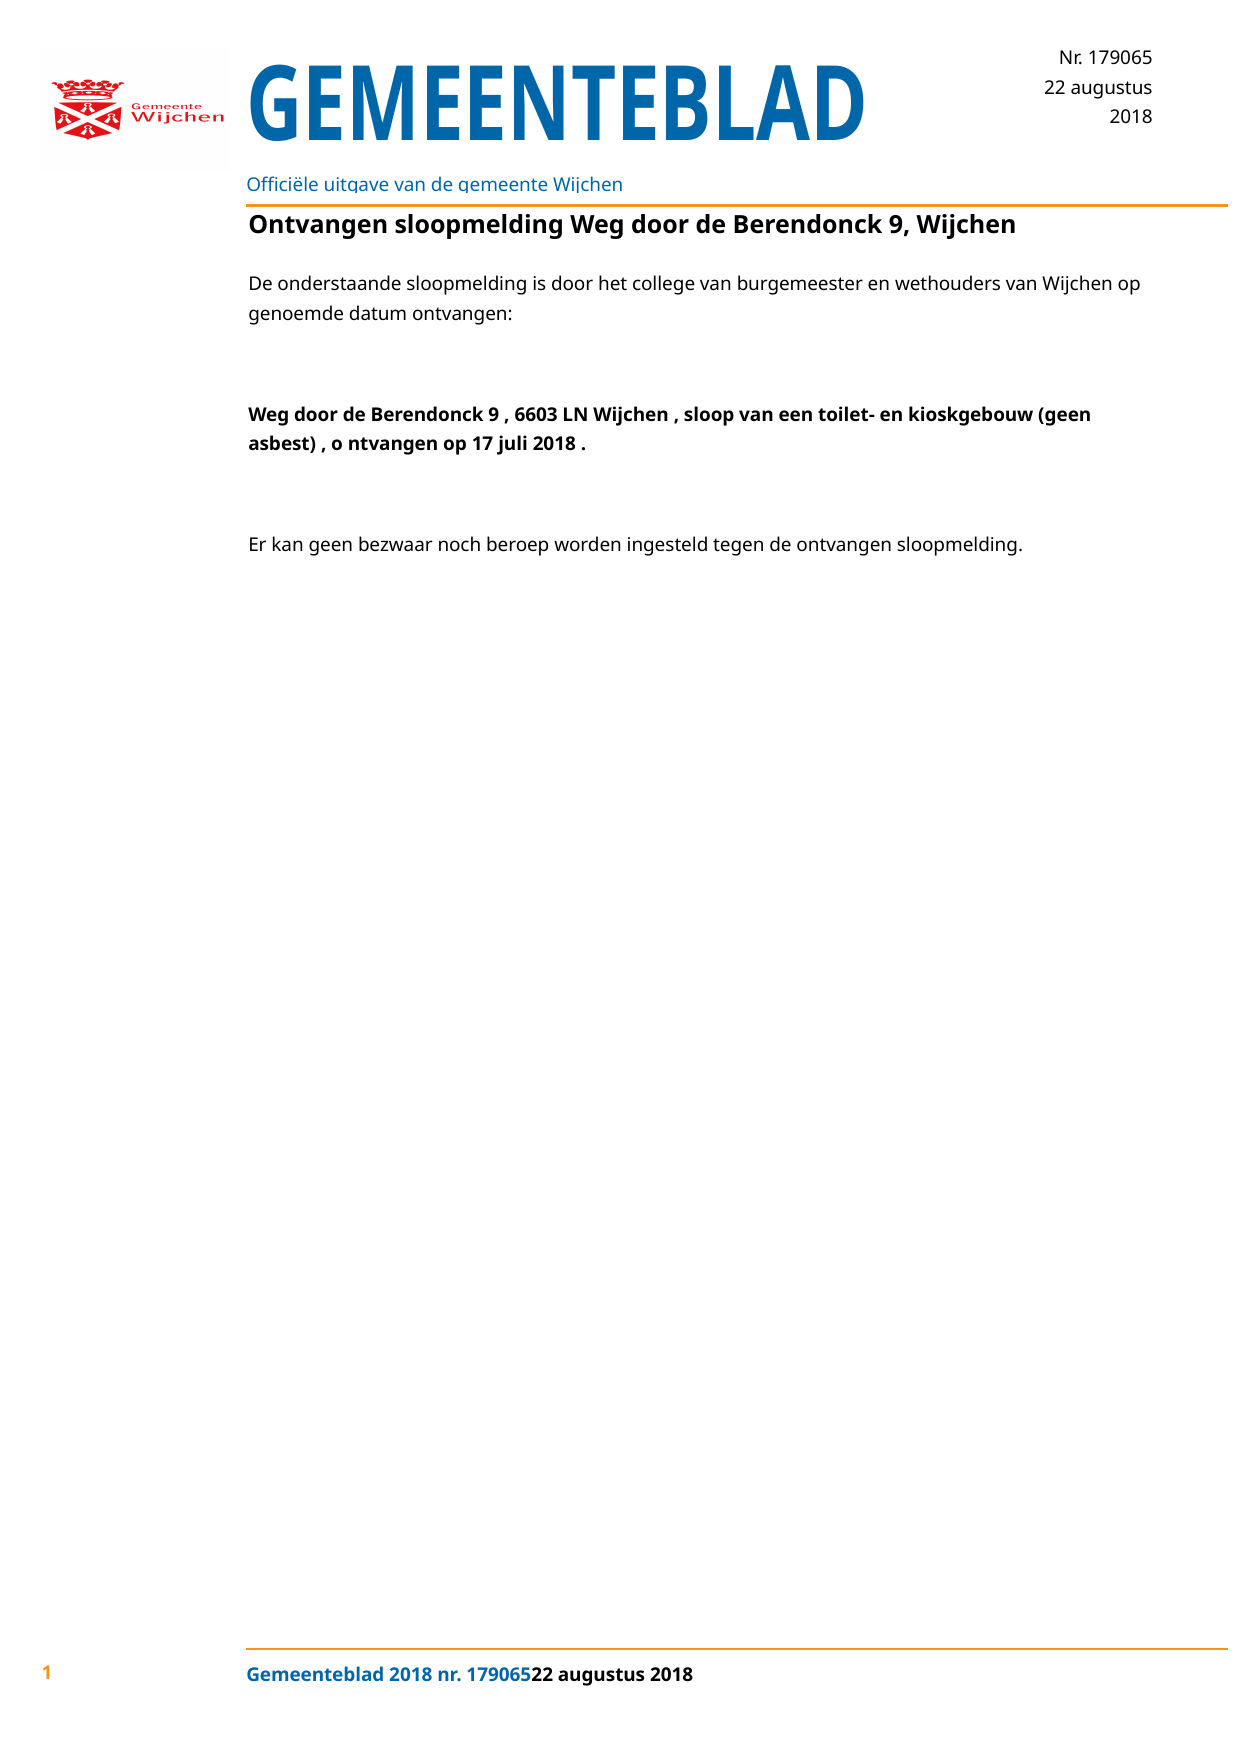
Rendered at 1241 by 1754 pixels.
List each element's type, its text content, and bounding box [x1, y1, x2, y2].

text De onderstaande sloopmelding is door het college van burgemeester en wethouders van Wijchen op genoemde datum ontvangen: [248, 270, 1152, 326]
text Er kan geen bezwaar noch beroep worden ingesteld tegen de ontvangen sloopmelding. [248, 531, 1152, 557]
text Ontvangen sloopmelding Weg door de Berendonck 9, Wijchen [248, 207, 1152, 241]
text Weg door de Berendonck 9 , 6603 LN Wijchen , sloop van een toilet- en kioskgebouw (geen asbest) , o ntvangen op 17 juli 2018 . [248, 401, 1152, 456]
picture [41, 47, 231, 172]
